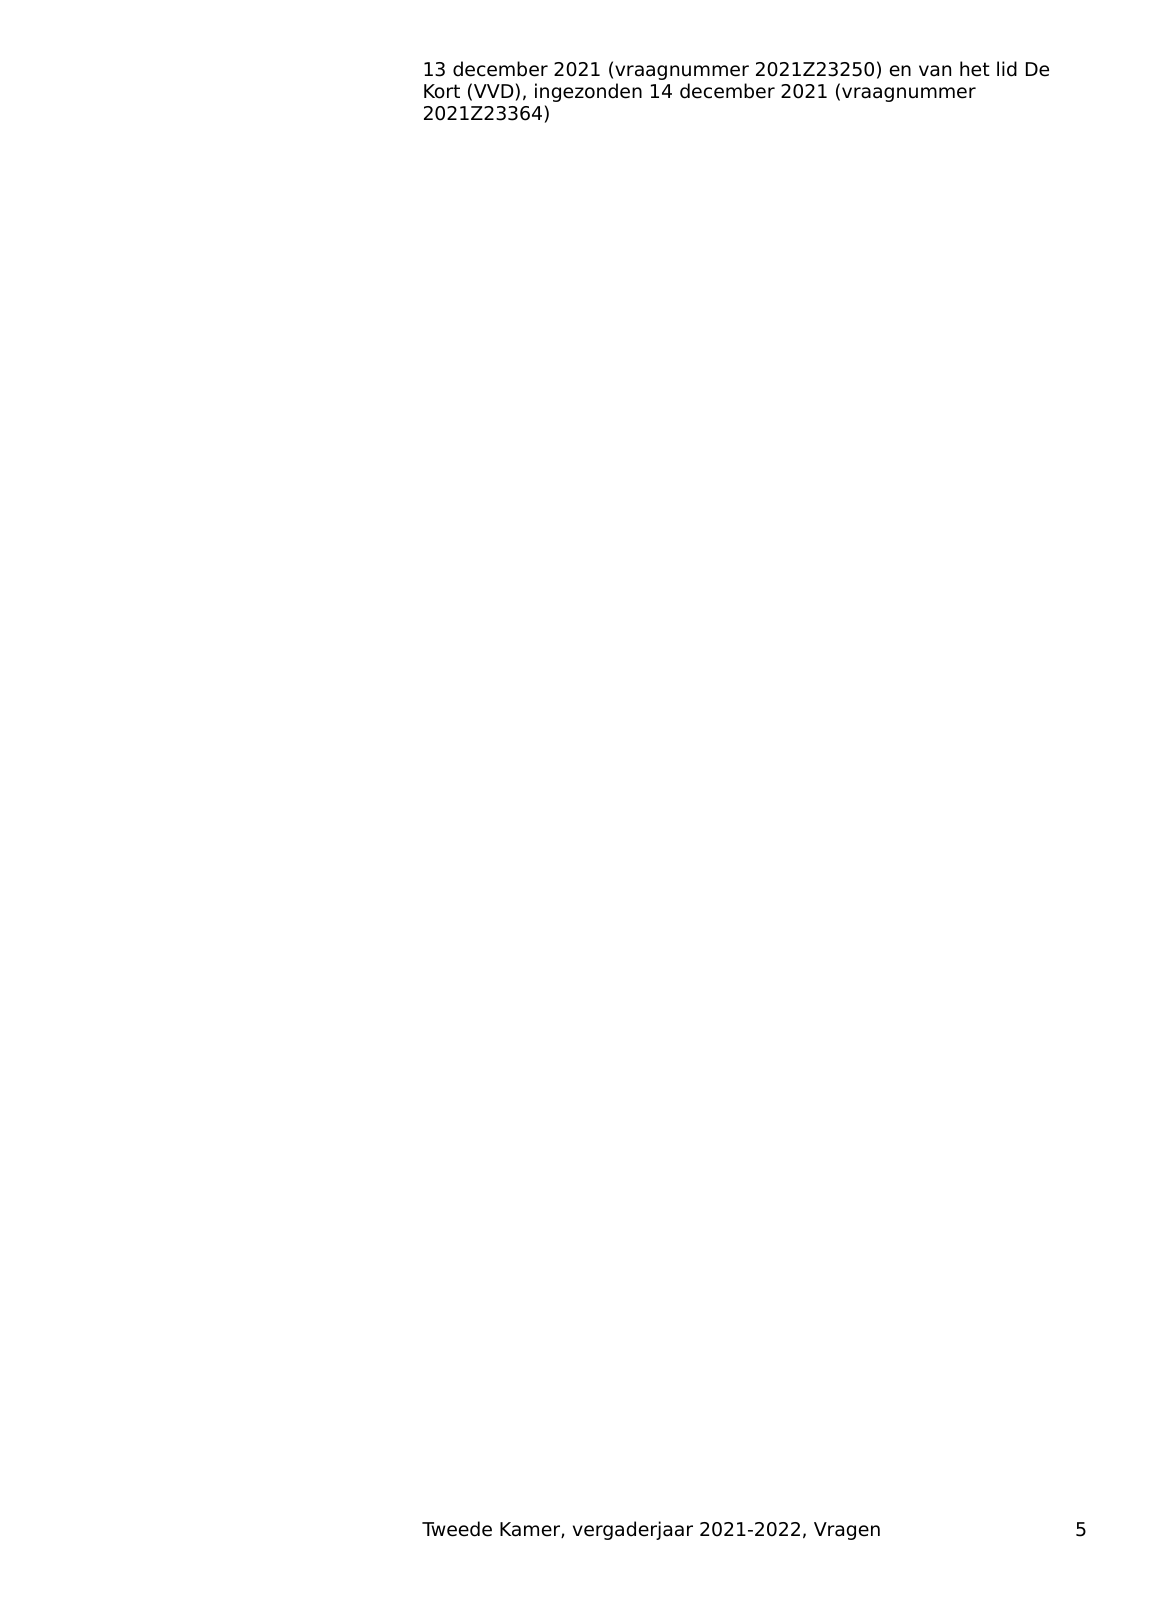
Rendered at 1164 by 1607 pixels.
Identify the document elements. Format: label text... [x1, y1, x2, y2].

text 13 december 2021 (vraagnummer 2021Z23250) en van het lid De Kort (VVD), ingezonden 14 december 2021 (vraagnummer 2021Z23364) [422, 59, 1087, 125]
